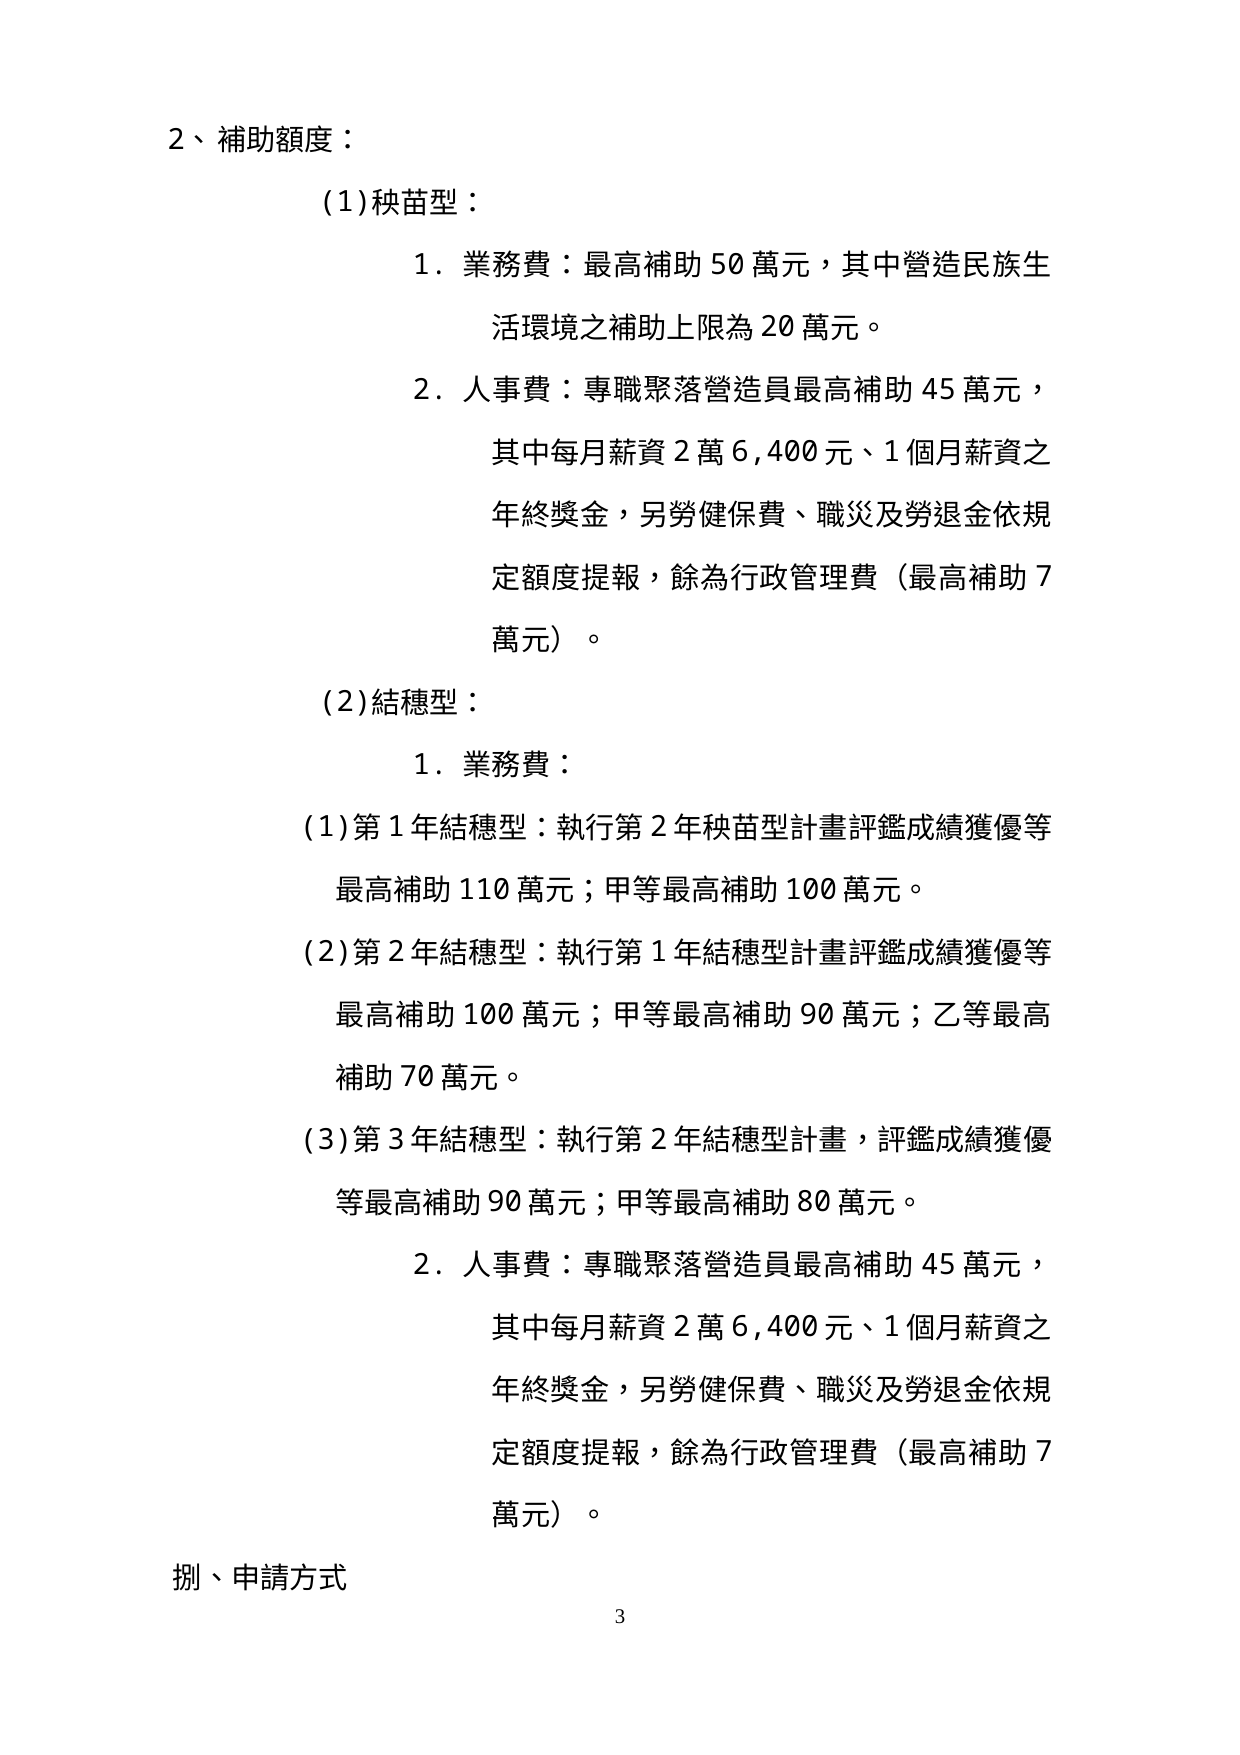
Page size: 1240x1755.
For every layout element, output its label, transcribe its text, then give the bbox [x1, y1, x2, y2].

list 人事費：專職聚落營造員最高補助45萬元，其中每月薪資2萬6,400元、1個月薪資之年終獎金，另勞健保費、職災及勞退金依規定額度提報，餘為行政管理費（最高補助7萬元）。 [412, 346, 1052, 659]
list 業務費： [412, 721, 1052, 784]
list 人事費：專職聚落營造員最高補助45萬元，其中每月薪資2萬6,400元、1個月薪資之年終獎金，另勞健保費、職災及勞退金依規定額度提報，餘為行政管理費（最高補助7萬元）。 [412, 1221, 1052, 1534]
list 秧苗型： [318, 159, 1052, 221]
text (3)第3年結穗型：執行第2年結穗型計畫，評鑑成績獲優等最高補助90萬元；甲等最高補助80萬元。 [264, 1096, 1052, 1221]
list 補助額度： [167, 96, 1052, 159]
list 結穗型： [318, 659, 1052, 721]
list 業務費：最高補助50萬元，其中營造民族生活環境之補助上限為20萬元。 [412, 221, 1052, 346]
text (1)第1年結穗型：執行第2年秧苗型計畫評鑑成績獲優等最高補助110萬元；甲等最高補助100萬元。 [264, 784, 1052, 909]
text (2)第2年結穗型：執行第1年結穗型計畫評鑑成績獲優等最高補助100萬元；甲等最高補助90萬元；乙等最高補助70萬元。 [264, 909, 1052, 1096]
text 捌、申請方式 [173, 1534, 1052, 1596]
